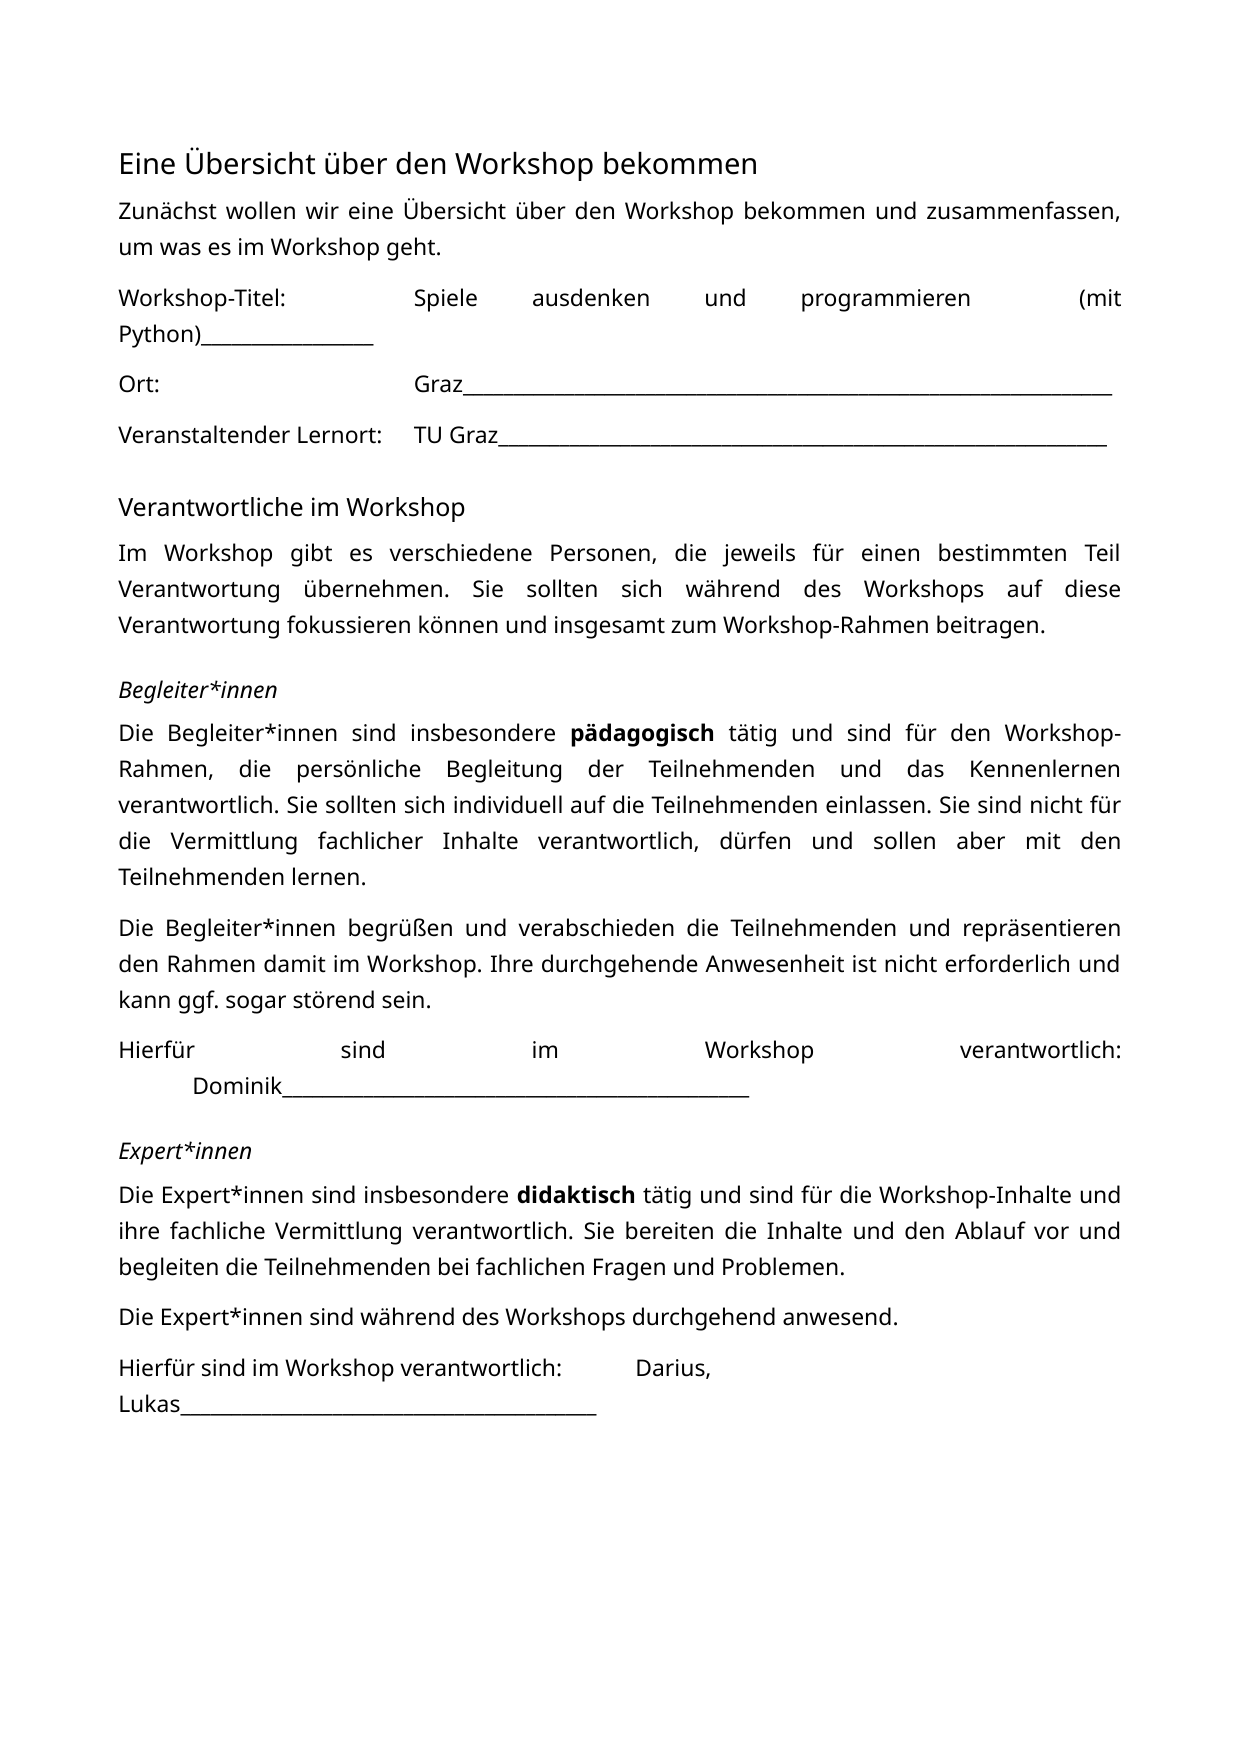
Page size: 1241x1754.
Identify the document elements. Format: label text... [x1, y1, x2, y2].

text Hierfür sind im Workshop verantwortlich: Darius, Lukas_________________________________________ [118, 1352, 1122, 1419]
text Die Expert*innen sind während des Workshops durchgehend anwesend. [118, 1301, 1122, 1332]
subtitle Verantwortliche im Workshop [118, 490, 1122, 524]
text Ort: Graz________________________________________________________________ [118, 368, 1122, 399]
text Workshop-Titel: Spiele ausdenken und programmieren (mit Python)_________________ [118, 282, 1122, 349]
text Zunächst wollen wir eine Übersicht über den Workshop bekommen und zusammenfassen, um was es im Workshop geht. [118, 195, 1122, 262]
text Die Begleiter*innen sind insbesondere pädagogisch tätig und sind für den Workshop-Rahmen, die persönliche Begleitung der Teilnehmenden und das Kennenlernen verantwortlich. Sie sollten sich individuell auf die Teilnehmenden einlassen. Sie sind nicht für die Vermittlung fachlicher Inhalte verantwortlich, dürfen und sollen aber mit den Teilnehmenden lernen. [118, 717, 1122, 892]
text Im Workshop gibt es verschiedene Personen, die jeweils für einen bestimmten Teil Verantwortung übernehmen. Sie sollten sich während des Workshops auf diese Verantwortung fokussieren können und insgesamt zum Workshop-Rahmen beitragen. [118, 537, 1122, 640]
subtitle Expert*innen [118, 1135, 1122, 1166]
text Die Expert*innen sind insbesondere didaktisch tätig und sind für die Workshop-Inhalte und ihre fachliche Vermittlung verantwortlich. Sie bereiten die Inhalte und den Ablauf vor und begleiten die Teilnehmenden bei fachlichen Fragen und Problemen. [118, 1179, 1122, 1282]
text Veranstaltender Lernort: TU Graz____________________________________________________________ [118, 419, 1122, 450]
text Hierfür sind im Workshop verantwortlich: Dominik______________________________________________ [118, 1034, 1122, 1101]
subtitle Begleiter*innen [118, 674, 1122, 705]
text Die Begleiter*innen begrüßen und verabschieden die Teilnehmenden und repräsentieren den Rahmen damit im Workshop. Ihre durchgehende Anwesenheit ist nicht erforderlich und kann ggf. sogar störend sein. [118, 912, 1122, 1015]
subtitle Eine Übersicht über den Workshop bekommen [118, 143, 1122, 183]
